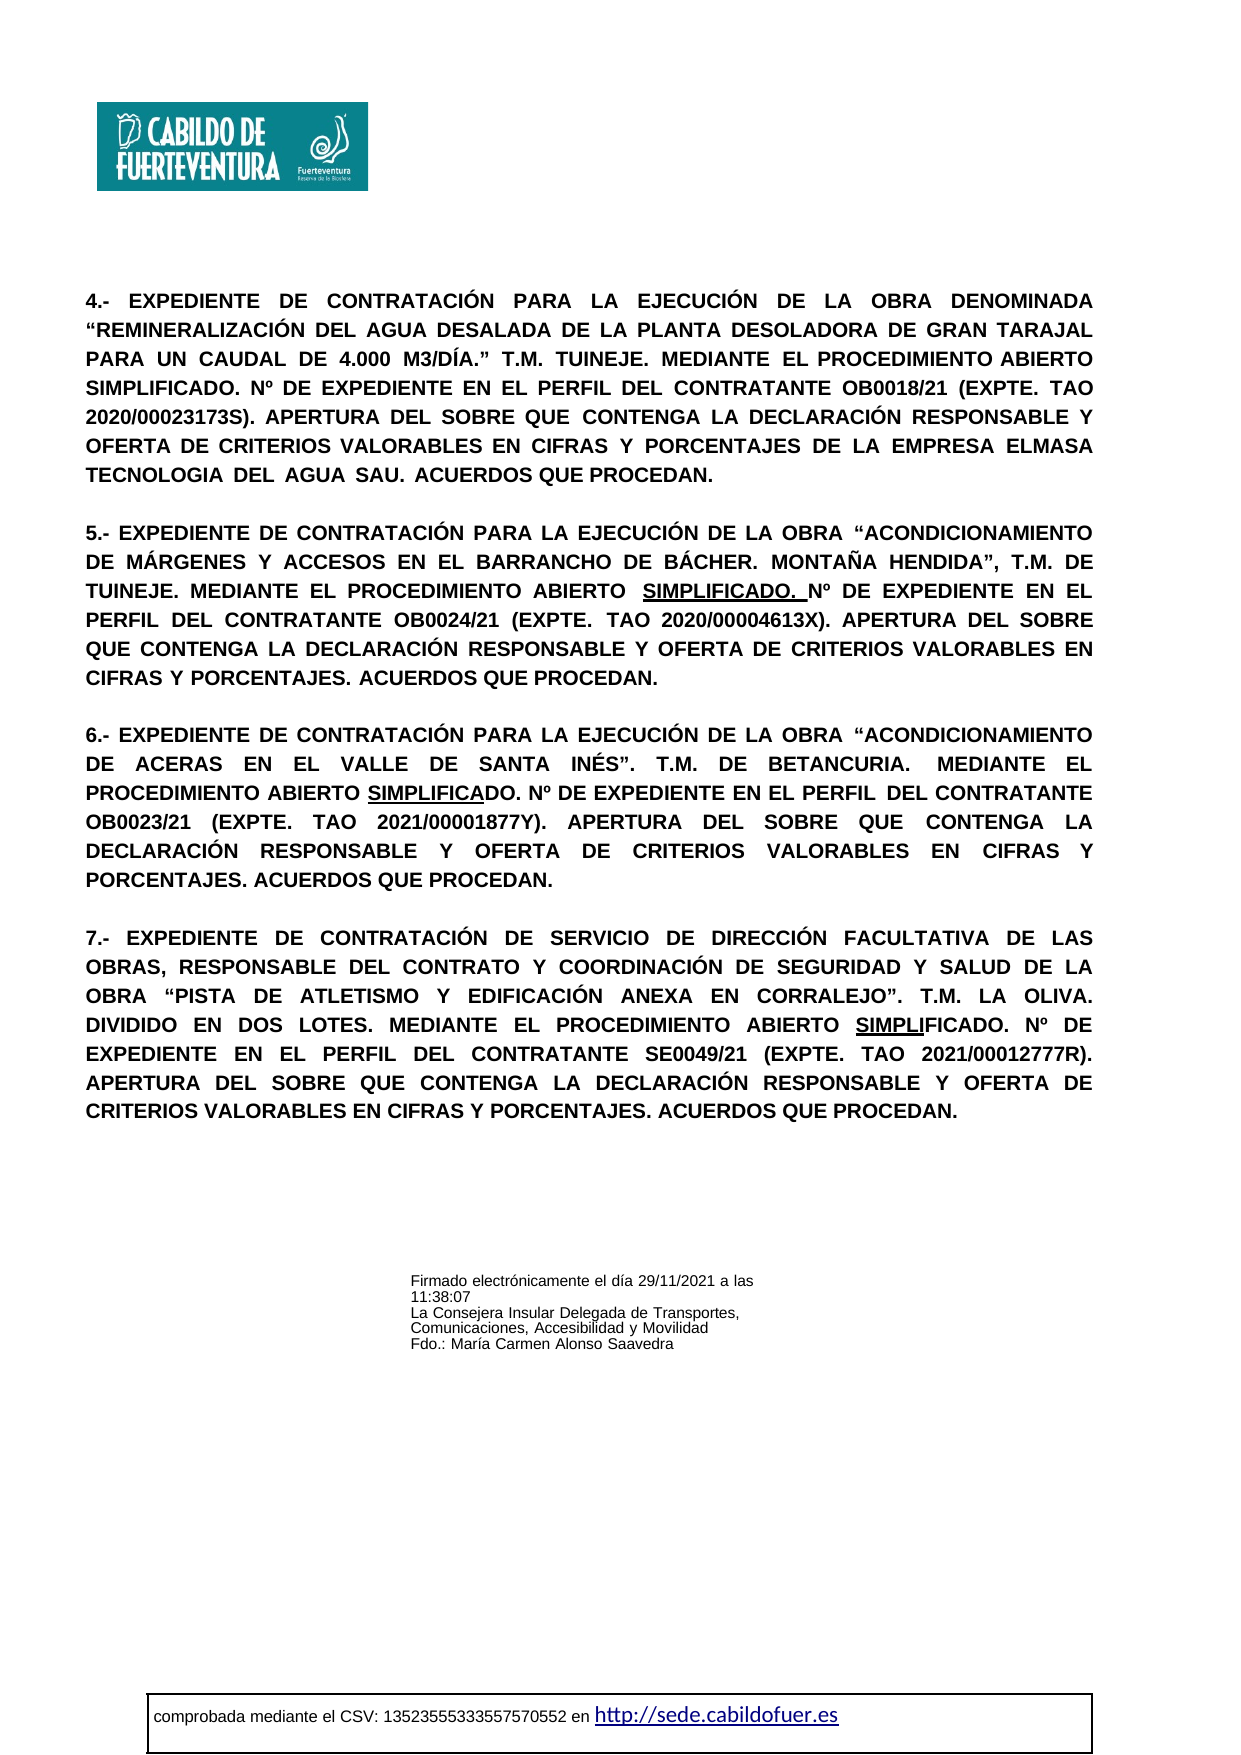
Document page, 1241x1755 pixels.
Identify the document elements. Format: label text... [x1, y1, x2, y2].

text 7.- EXPEDIENTE DE CONTRATACIÓN DE SERVICIO DE DIRECCIÓN FACULTATIVA DE LAS OBRAS, RESPONSABLE DEL CONTRATO Y COORDINACIÓN DE SEGURIDAD Y SALUD DE LA OBRA “PISTA DE ATLETISMO Y EDIFICACIÓN ANEXA EN CORRALEJO”. T.M. LA OLIVA. DIVIDIDO EN DOS LOTES. MEDIANTE EL PROCEDIMIENTO ABIERTO SIMPLIFICADO. Nº DE EXPEDIENTE EN EL PERFIL DEL CONTRATANTE SE0049/21 (EXPTE. TAO 2021/00012777R). APERTURA DEL SOBRE QUE CONTENGA LA DECLARACIÓN RESPONSABLE Y OFERTA DE CRITERIOS VALORABLES EN CIFRAS Y PORCENTAJES. ACUERDOS QUE PROCEDAN. [85, 926, 1093, 1123]
text Firmado electrónicamente el día 29/11/2021 a las 11:38:07 [410, 1274, 763, 1305]
text 6.- EXPEDIENTE DE CONTRATACIÓN PARA LA EJECUCIÓN DE LA OBRA “ACONDICIONAMIENTO DE ACERAS EN EL VALLE DE SANTA INÉS”. T.M. DE BETANCURIA. MEDIANTE EL PROCEDIMIENTO ABIERTO SIMPLIFICADO. Nº DE EXPEDIENTE EN EL PERFIL DEL CONTRATANTE OB0023/21 (EXPTE. TAO 2021/00001877Y). APERTURA DEL SOBRE QUE CONTENGA LA DECLARACIÓN RESPONSABLE Y OFERTA DE CRITERIOS VALORABLES EN CIFRAS Y PORCENTAJES. ACUERDOS QUE PROCEDAN. [85, 723, 1093, 892]
text La Consejera Insular Delegada de Transportes, Comunicaciones, Accesibilidad y Movilidad Fdo.: María Carmen Alonso Saavedra [410, 1305, 744, 1353]
text 5.- EXPEDIENTE DE CONTRATACIÓN PARA LA EJECUCIÓN DE LA OBRA “ACONDICIONAMIENTO DE MÁRGENES Y ACCESOS EN EL BARRANCHO DE BÁCHER. MONTAÑA HENDIDA”, T.M. DE TUINEJE. MEDIANTE EL PROCEDIMIENTO ABIERTO SIMPLIFICADO. Nº DE EXPEDIENTE EN EL PERFIL DEL CONTRATANTE OB0024/21 (EXPTE. TAO 2020/00004613X). APERTURA DEL SOBRE QUE CONTENGA LA DECLARACIÓN RESPONSABLE Y OFERTA DE CRITERIOS VALORABLES EN CIFRAS Y PORCENTAJES. ACUERDOS QUE PROCEDAN. [85, 521, 1093, 689]
text 4.- EXPEDIENTE DE CONTRATACIÓN PARA LA EJECUCIÓN DE LA OBRA DENOMINADA “REMINERALIZACIÓN DEL AGUA DESALADA DE LA PLANTA DESOLADORA DE GRAN TARAJAL PARA UN CAUDAL DE 4.000 M3/DÍA.” T.M. TUINEJE. MEDIANTE EL PROCEDIMIENTO ABIERTO SIMPLIFICADO. Nº DE EXPEDIENTE EN EL PERFIL DEL CONTRATANTE OB0018/21 (EXPTE. TAO 2020/00023173S). APERTURA DEL SOBRE QUE CONTENGA LA DECLARACIÓN RESPONSABLE Y OFERTA DE CRITERIOS VALORABLES EN CIFRAS Y PORCENTAJES DE LA EMPRESA ELMASA TECNOLOGIA DEL AGUA SAU. ACUERDOS QUE PROCEDAN. [85, 289, 1093, 487]
